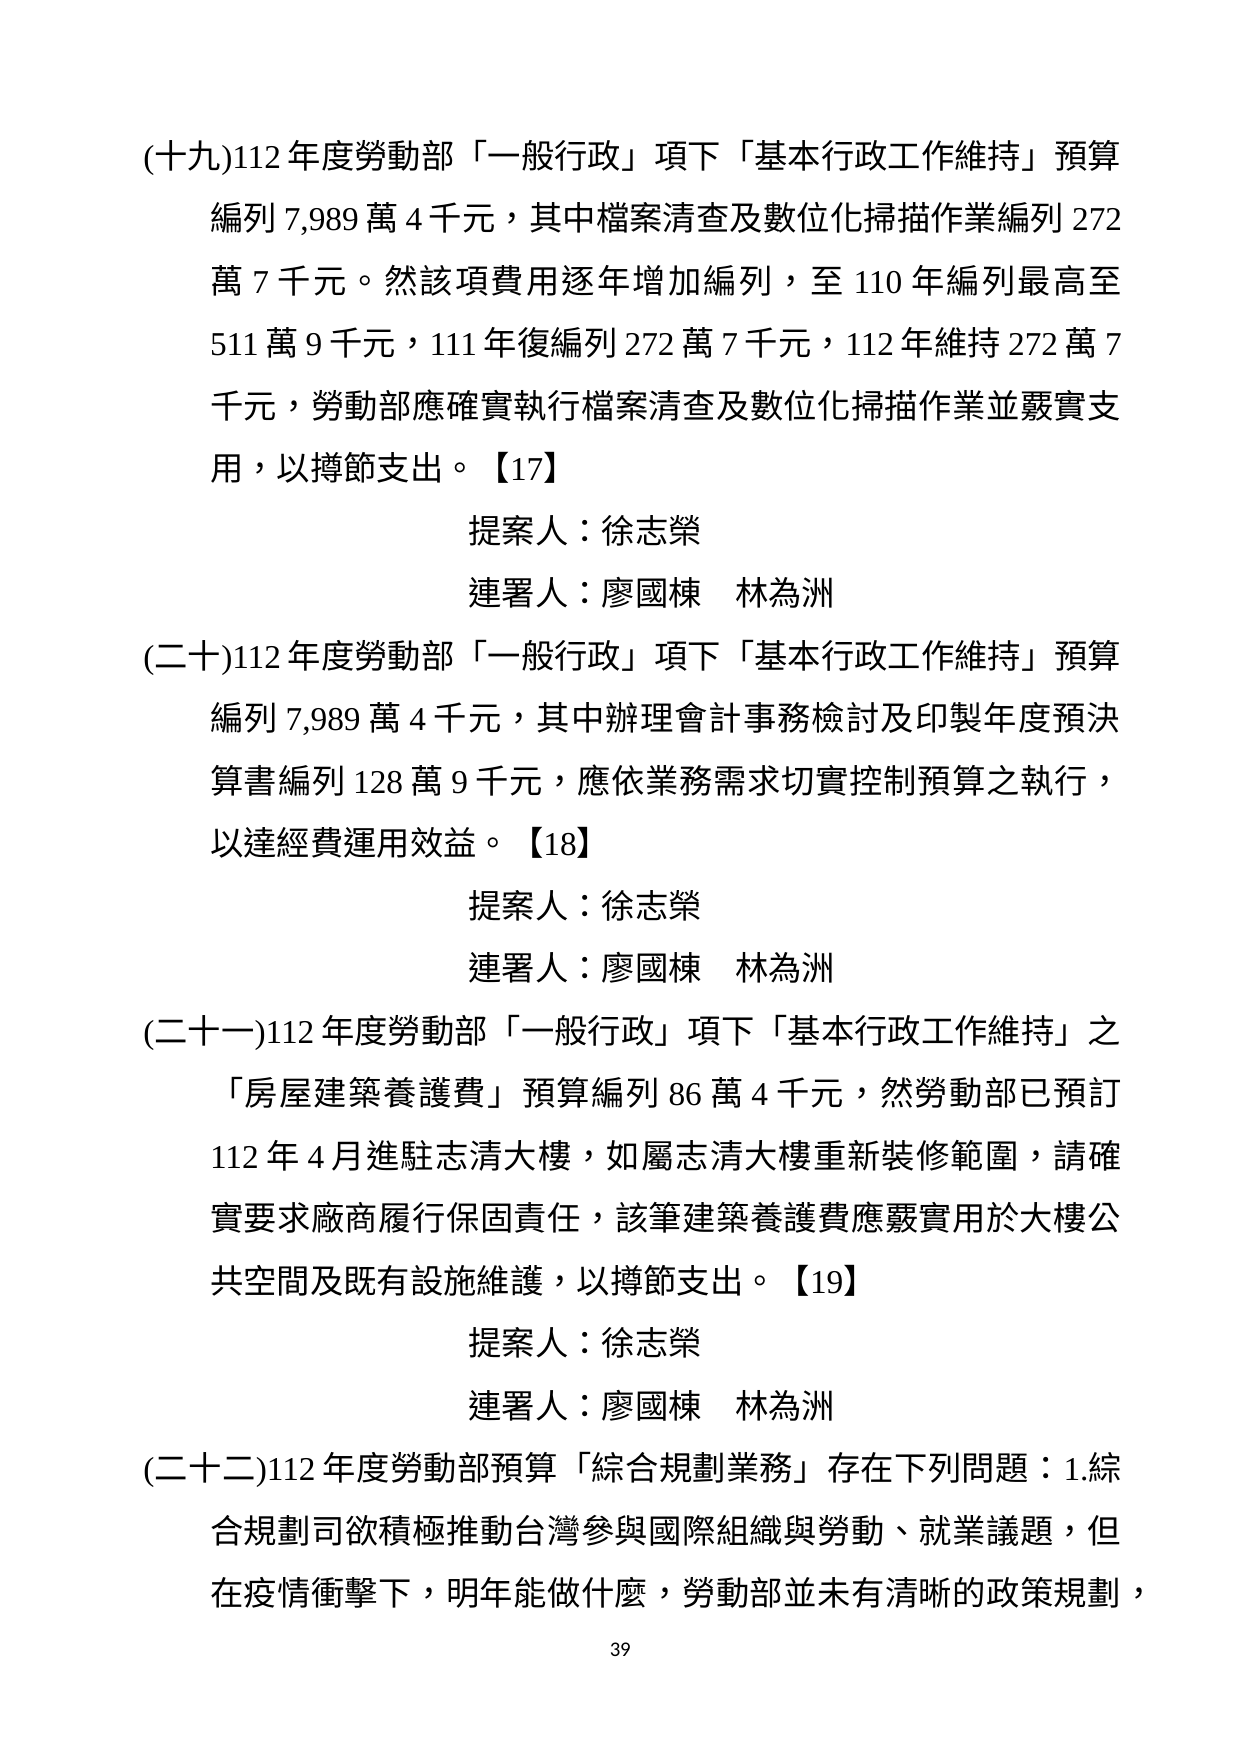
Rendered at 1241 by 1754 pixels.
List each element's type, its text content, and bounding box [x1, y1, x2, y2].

text 提案人：徐志榮 [468, 862, 1122, 925]
text 連署人：廖國棟 林為洲 [468, 550, 1122, 612]
text 提案人：徐志榮 [468, 1300, 1122, 1362]
text (二十)112年度勞動部「一般行政」項下「基本行政工作維持」預算編列7,989萬4千元，其中辦理會計事務檢討及印製年度預決算書編列128萬9千元，應依業務需求切實控制預算之執行，以達經費運用效益。【18】 [143, 612, 1122, 862]
text (二十二)112年度勞動部預算「綜合規劃業務」存在下列問題：1.綜合規劃司欲積極推動台灣參與國際組織與勞動、就業議題，但在疫情衝擊下，明年能做什麼，勞動部並未有清晰的政策規劃，如：參與FTA談判、出席WTO相關談判、出席OECD、派員觀察ILO會議及其周邊會議、出席NAGLO會議、出席ANZTEC會議等。再者，新冠疫情後，許多會議均改以線上會議辦理之情形。2.有關台灣積極加入CPTPP、IPEF一案，其項下有關勞工專章規範內容，未見勞動部有何因應，若有因應，未來要如何落實也未說明。3.分支計畫「強化國際事務」，其中派員赴大陸地區出席「兩岸勞動事務」研討會5萬1千元，年年編列實無必要，因中國勞動政策從坊間書籍雜誌即可得知，若要了解實務推動，委託學者參加即可。再者，若大陸地區的勞動相關法規優於我國，怎麼不見勞動部有採納或於政策推動過程中，引用大陸地區之相關數據資料？最後，因兩岸關係緊繃，官方已許久未有交流再者，新冠疫情112年狀態未明，為確保人員安全，允宜思考是否派人出席。4.國內勞工薪資成長緩慢，加上物價上漲，導致弱勢勞工生存不易；其次，青年失業率偏高，女性勞動率偏低，又提不出好政策，實應檢討改進。再者，隨著5G、AI、大數據等新技術、新科技的到來，產生許多新興職業，跳脫以往正規、穩定的工作模式，對此類型工作型態，未見勞動部有提出任何相關政策。綜上，爰請勞動部於3個月內向立法院社會福利及衛生環境委員會提出因應新科技、新技術相關研究執行情形(含研究報告)書面報告。【21】 [143, 1425, 1122, 1612]
text 提案人：徐志榮 [468, 487, 1122, 550]
text (二十一)112年度勞動部「一般行政」項下「基本行政工作維持」之「房屋建築養護費」預算編列86萬4千元，然勞動部已預訂112年4月進駐志清大樓，如屬志清大樓重新裝修範圍，請確實要求廠商履行保固責任，該筆建築養護費應覈實用於大樓公共空間及既有設施維護，以撙節支出。【19】 [143, 987, 1122, 1300]
text 連署人：廖國棟 林為洲 [468, 1362, 1122, 1425]
text (十九)112年度勞動部「一般行政」項下「基本行政工作維持」預算編列7,989萬4千元，其中檔案清查及數位化掃描作業編列272萬7千元。然該項費用逐年增加編列，至110年編列最高至511萬9千元，111年復編列272萬7千元，112年維持272萬7千元，勞動部應確實執行檔案清查及數位化掃描作業並覈實支用，以撙節支出。【17】 [143, 112, 1122, 487]
text 連署人：廖國棟 林為洲 [468, 925, 1122, 987]
